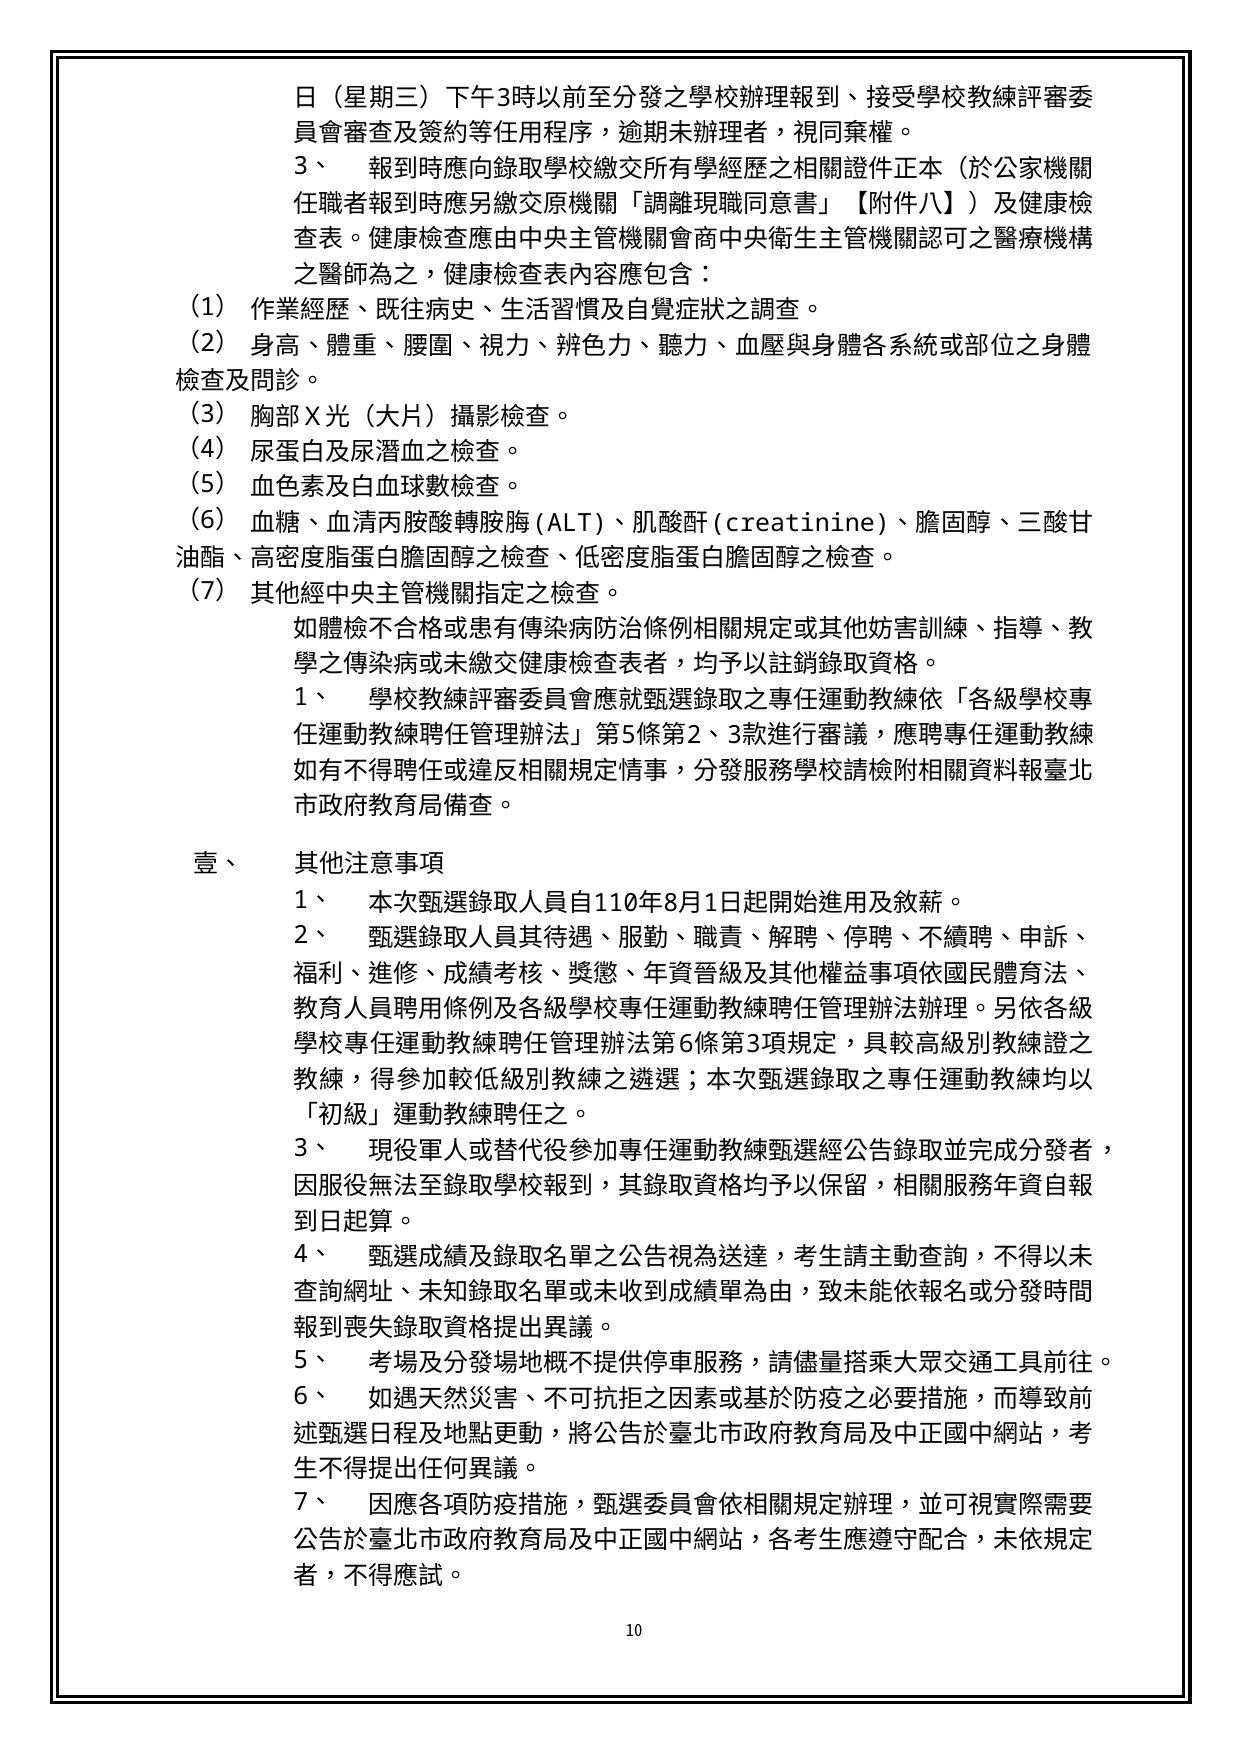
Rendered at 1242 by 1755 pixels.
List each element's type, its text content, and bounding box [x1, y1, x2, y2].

list 作業經歷、既往病史、生活習慣及自覺症狀之調查。 [175, 287, 1095, 323]
list 甄選成績及錄取名單之公告視為送達，考生請主動查詢，不得以未查詢網址、未知錄取名單或未收到成績單為由，致未能依報名或分發時間報到喪失錄取資格提出異議。 [293, 1234, 1095, 1340]
list 日（星期三）下午3時以前至分發之學校辦理報到、接受學校教練評審委員會審查及簽約等任用程序，逾期未辦理者，視同棄權。 [293, 75, 1095, 146]
list 考場及分發場地概不提供停車服務，請儘量搭乘大眾交通工具前往。 [293, 1340, 1095, 1376]
list 尿蛋白及尿潛血之檢查。 [175, 429, 1095, 464]
list 本次甄選錄取人員自110年8月1日起開始進用及敘薪。 [293, 880, 1095, 915]
list 血糖、血清丙胺酸轉胺脢(ALT)、肌酸酐(creatinine)、膽固醇、三酸甘油酯、高密度脂蛋白膽固醇之檢查、低密度脂蛋白膽固醇之檢查。 [175, 500, 1095, 571]
list 胸部Ｘ光（大片）攝影檢查。 [175, 394, 1095, 429]
list 身高、體重、腰圍、視力、辨色力、聽力、血壓與身體各系統或部位之身體檢查及問診。 [175, 323, 1095, 394]
list 血色素及白血球數檢查。 [175, 464, 1095, 500]
text 如體檢不合格或患有傳染病防治條例相關規定或其他妨害訓練、指導、教學之傳染病或未繳交健康檢查表者，均予以註銷錄取資格。 [293, 606, 1095, 677]
list 報到時應向錄取學校繳交所有學經歷之相關證件正本（於公家機關任職者報到時應另繳交原機關「調離現職同意書」【附件八】）及健康檢查表。健康檢查應由中央主管機關會商中央衛生主管機關認可之醫療機構之醫師為之，健康檢查表內容應包含： [293, 146, 1095, 287]
list 其他注意事項 [193, 844, 1095, 880]
list 因應各項防疫措施，甄選委員會依相關規定辦理，並可視實際需要公告於臺北市政府教育局及中正國中網站，各考生應遵守配合，未依規定者，不得應試。 [293, 1482, 1095, 1588]
list 其他經中央主管機關指定之檢查。 [175, 571, 1095, 606]
list 現役軍人或替代役參加專任運動教練甄選經公告錄取並完成分發者，因服役無法至錄取學校報到，其錄取資格均予以保留，相關服務年資自報到日起算。 [293, 1128, 1095, 1234]
list 如遇天然災害、不可抗拒之因素或基於防疫之必要措施，而導致前述甄選日程及地點更動，將公告於臺北市政府教育局及中正國中網站，考生不得提出任何異議。 [293, 1376, 1095, 1482]
list 學校教練評審委員會應就甄選錄取之專任運動教練依「各級學校專任運動教練聘任管理辦法」第5條第2、3款進行審議，應聘專任運動教練如有不得聘任或違反相關規定情事，分發服務學校請檢附相關資料報臺北市政府教育局備查。 [293, 677, 1095, 819]
list 甄選錄取人員其待遇、服勤、職責、解聘、停聘、不續聘、申訴、福利、進修、成績考核、獎懲、年資晉級及其他權益事項依國民體育法、教育人員聘用條例及各級學校專任運動教練聘任管理辦法辦理。另依各級學校專任運動教練聘任管理辦法第6條第3項規定，具較高級別教練證之教練，得參加較低級別教練之遴選；本次甄選錄取之專任運動教練均以「初級」運動教練聘任之。 [293, 915, 1095, 1128]
